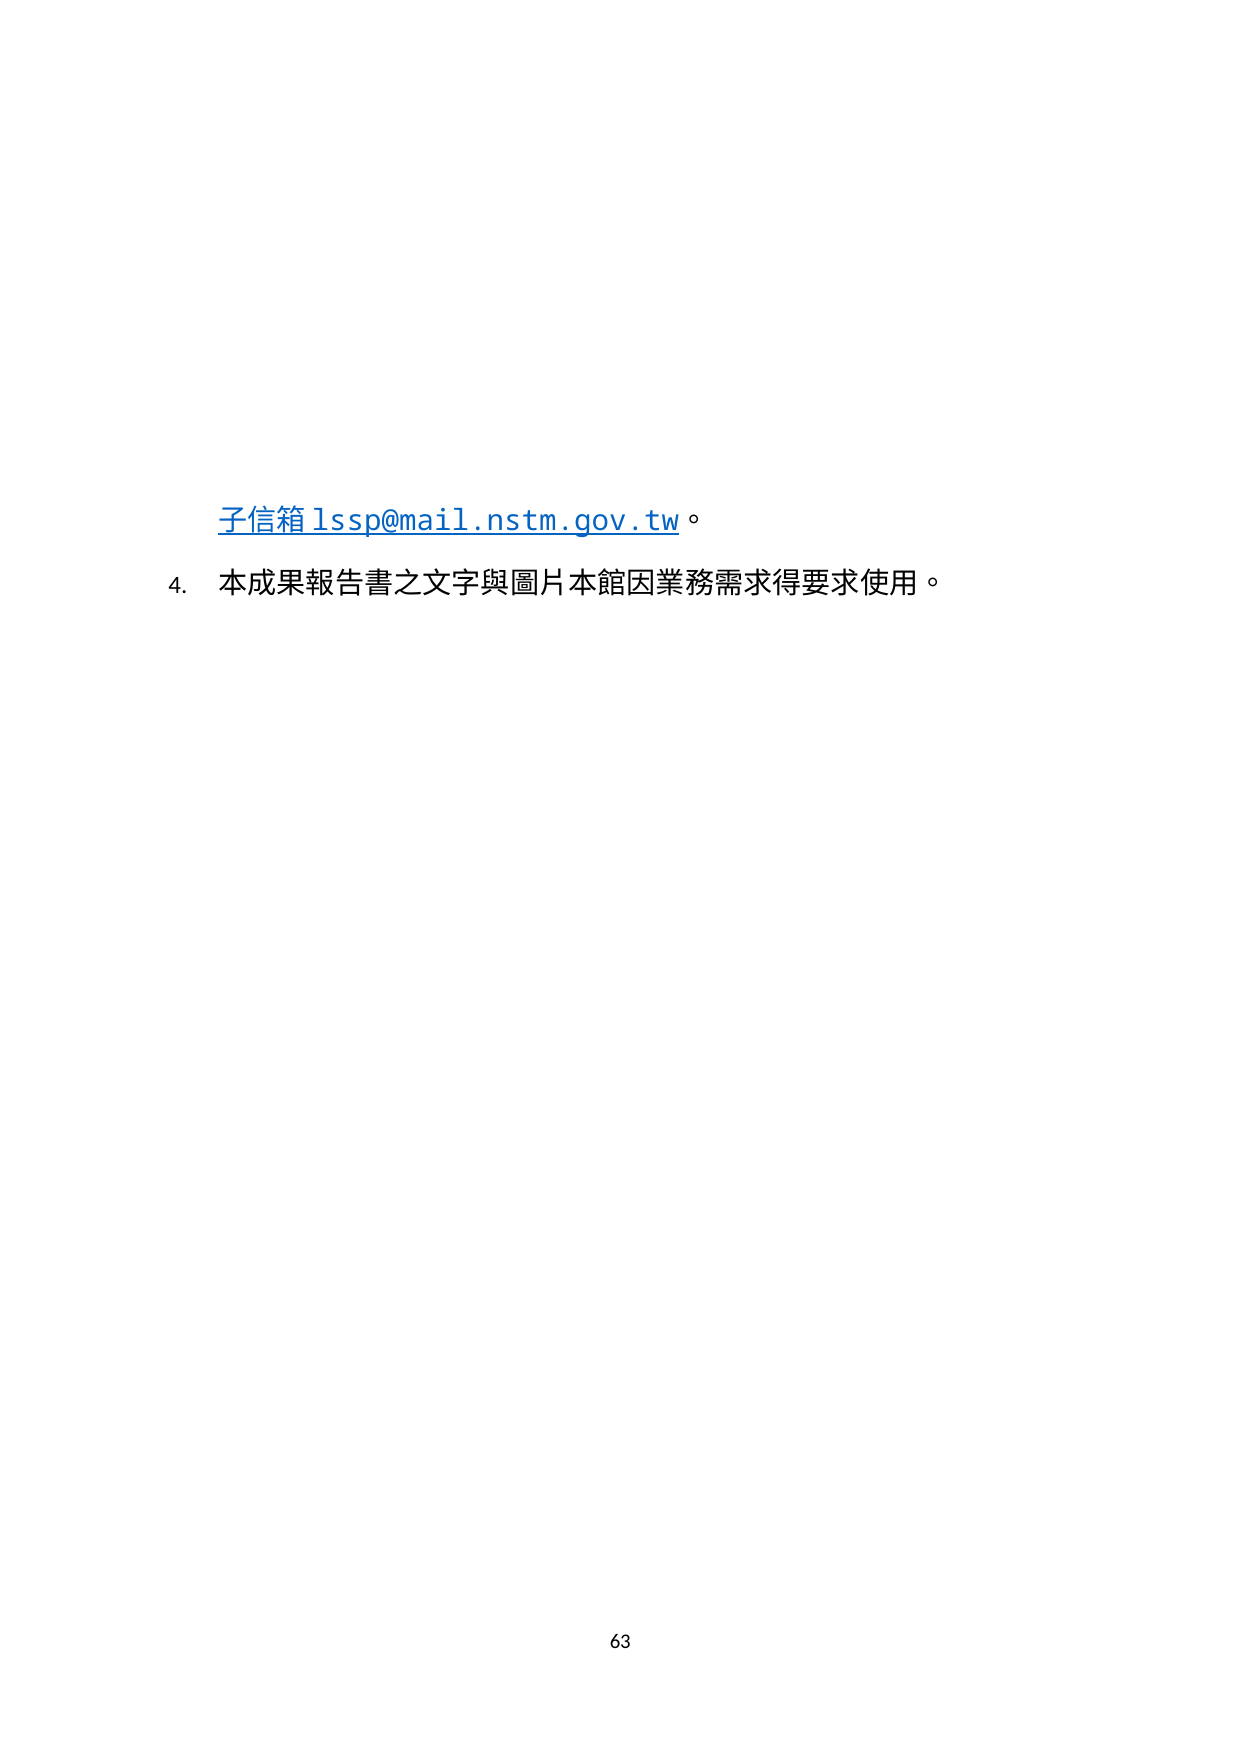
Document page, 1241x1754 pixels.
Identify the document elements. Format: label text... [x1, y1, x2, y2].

list 子信箱lssp@mail.nstm.gov.tw。 [168, 477, 1122, 539]
list 本成果報告書之文字與圖片本館因業務需求得要求使用。 [168, 539, 1122, 602]
